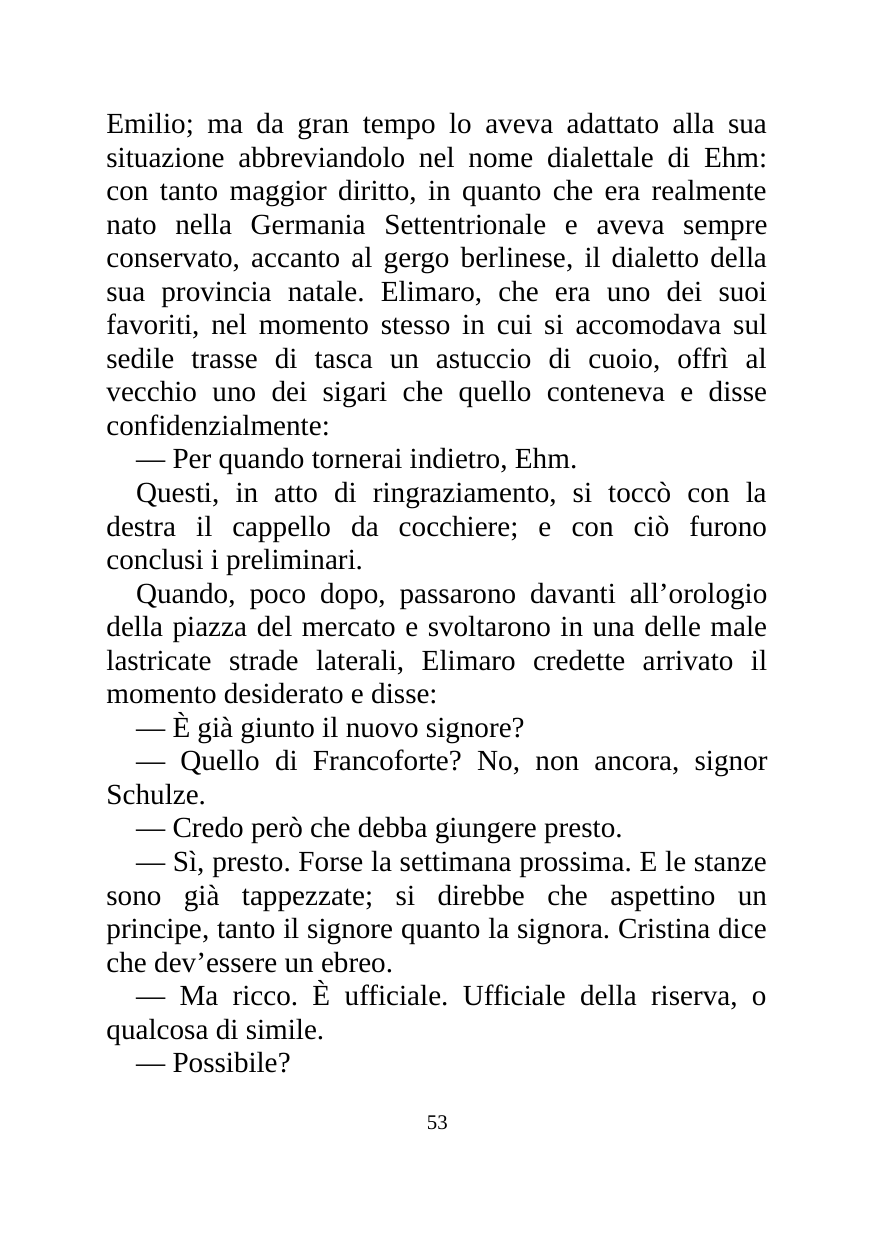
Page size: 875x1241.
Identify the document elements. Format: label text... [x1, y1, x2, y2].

text — Sì, presto. Forse la settimana prossima. E le stanze sono già tappezzate; si direbbe che aspettino un principe, tanto il signore quanto la signora. Cristina dice che dev’essere un ebreo. [106, 844, 768, 978]
text — Credo però che debba giungere presto. [106, 811, 768, 844]
text — È già giunto il nuovo signore? [106, 710, 768, 743]
text Quando, poco dopo, passarono davanti all’orologio della piazza del mercato e svoltarono in una delle male lastricate strade laterali, Elimaro credette arrivato il momento desiderato e disse: [106, 576, 768, 710]
text Questi, in atto di ringraziamento, si toccò con la destra il cappello da cocchiere; e con ciò furono conclusi i preliminari. [106, 475, 768, 576]
text — Possibile? [106, 1045, 768, 1079]
text — Quello di Francoforte? No, non ancora, signor Schulze. [106, 743, 768, 811]
text — Ma ricco. È ufficiale. Ufficiale della riserva, o qualcosa di simile. [106, 978, 768, 1045]
text — Per quando tornerai indietro, Ehm. [106, 442, 768, 475]
text Emilio; ma da gran tempo lo aveva adattato alla sua situazione abbreviandolo nel nome dialettale di Ehm: con tanto maggior diritto, in quanto che era realmente nato nella Germania Settentrionale e aveva sempre conservato, accanto al gergo berlinese, il dialetto della sua provincia natale. Elimaro, che era uno dei suoi favoriti, nel momento stesso in cui si accomodava sul sedile trasse di tasca un astuccio di cuoio, offrì al vecchio uno dei sigari che quello conteneva e disse confidenzialmente: [106, 106, 768, 442]
